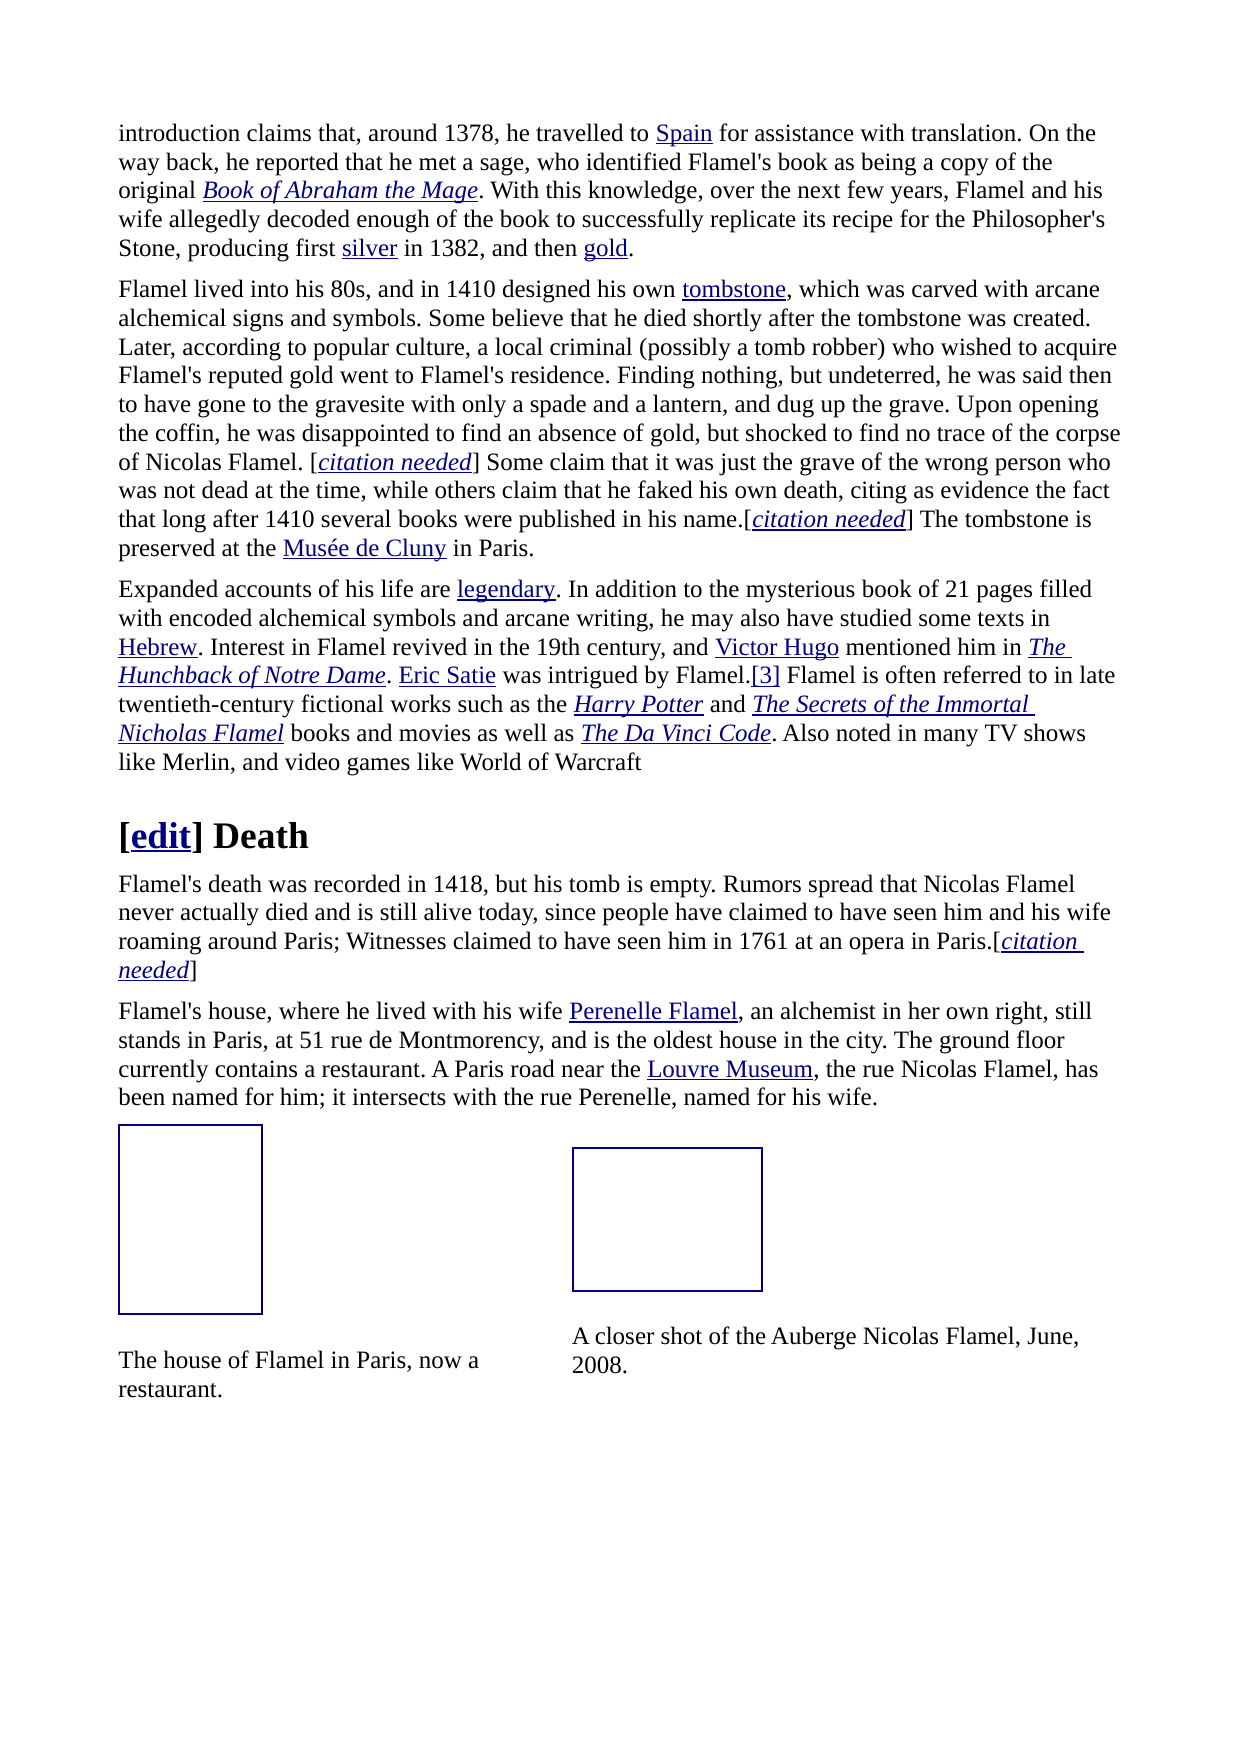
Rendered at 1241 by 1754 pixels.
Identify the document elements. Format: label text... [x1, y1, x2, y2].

table_header A closer shot of the Auberge Nicolas Flamel, June, 2008. [572, 1124, 1122, 1432]
text Flamel lived into his 80s, and in 1410 designed his own tombstone, which was carved with arcane alchemical signs and symbols. Some believe that he died shortly after the tombstone was created. Later, according to popular culture, a local criminal (possibly a tomb robber) who wished to acquire Flamel's reputed gold went to Flamel's residence. Finding nothing, but undeterred, he was said then to have gone to the gravesite with only a spade and a lantern, and dug up the grave. Upon opening the coffin, he was disappointed to find an absence of gold, but shocked to find no trace of the corpse of Nicolas Flamel. [citation needed] Some claim that it was just the grave of the wrong person who was not dead at the time, while others claim that he faked his own death, citing as evidence the fact that long after 1410 several books were published in his name.[citation needed] The tombstone is preserved at the Musée de Cluny in Paris. [118, 274, 1122, 562]
table_header The house of Flamel in Paris, now a restaurant. [118, 1124, 572, 1432]
text Flamel's house, where he lived with his wife Perenelle Flamel, an alchemist in her own right, still stands in Paris, at 51 rue de Montmorency, and is the oldest house in the city. The ground floor currently contains a restaurant. A Paris road near the Louvre Museum, the rue Nicolas Flamel, has been named for him; it intersects with the rue Perenelle, named for his wife. [118, 996, 1122, 1111]
text Flamel's death was recorded in 1418, but his tomb is empty. Rumors spread that Nicolas Flamel never actually died and is still alive today, since people have claimed to have seen him and his wife roaming around Paris; Witnesses claimed to have seen him in 1761 at an opera in Paris.[citation needed] [118, 869, 1122, 984]
text introduction claims that, around 1378, he travelled to Spain for assistance with translation. On the way back, he reported that he met a sage, who identified Flamel's book as being a copy of the original Book of Abraham the Mage. With this knowledge, over the next few years, Flamel and his wife allegedly decoded enough of the book to successfully replicate its recipe for the Philosopher's Stone, producing first silver in 1382, and then gold. [118, 118, 1122, 262]
subtitle [edit] Death [118, 813, 1122, 856]
text Expanded accounts of his life are legendary. In addition to the mysterious book of 21 pages filled with encoded alchemical symbols and arcane writing, he may also have studied some texts in Hebrew. Interest in Flamel revived in the 19th century, and Victor Hugo mentioned him in The Hunchback of Notre Dame. Eric Satie was intrigued by Flamel.[3] Flamel is often referred to in late twentieth-century fictional works such as the Harry Potter and The Secrets of the Immortal Nicholas Flamel books and movies as well as The Da Vinci Code. Also noted in many TV shows like Merlin, and video games like World of Warcraft [118, 574, 1122, 776]
